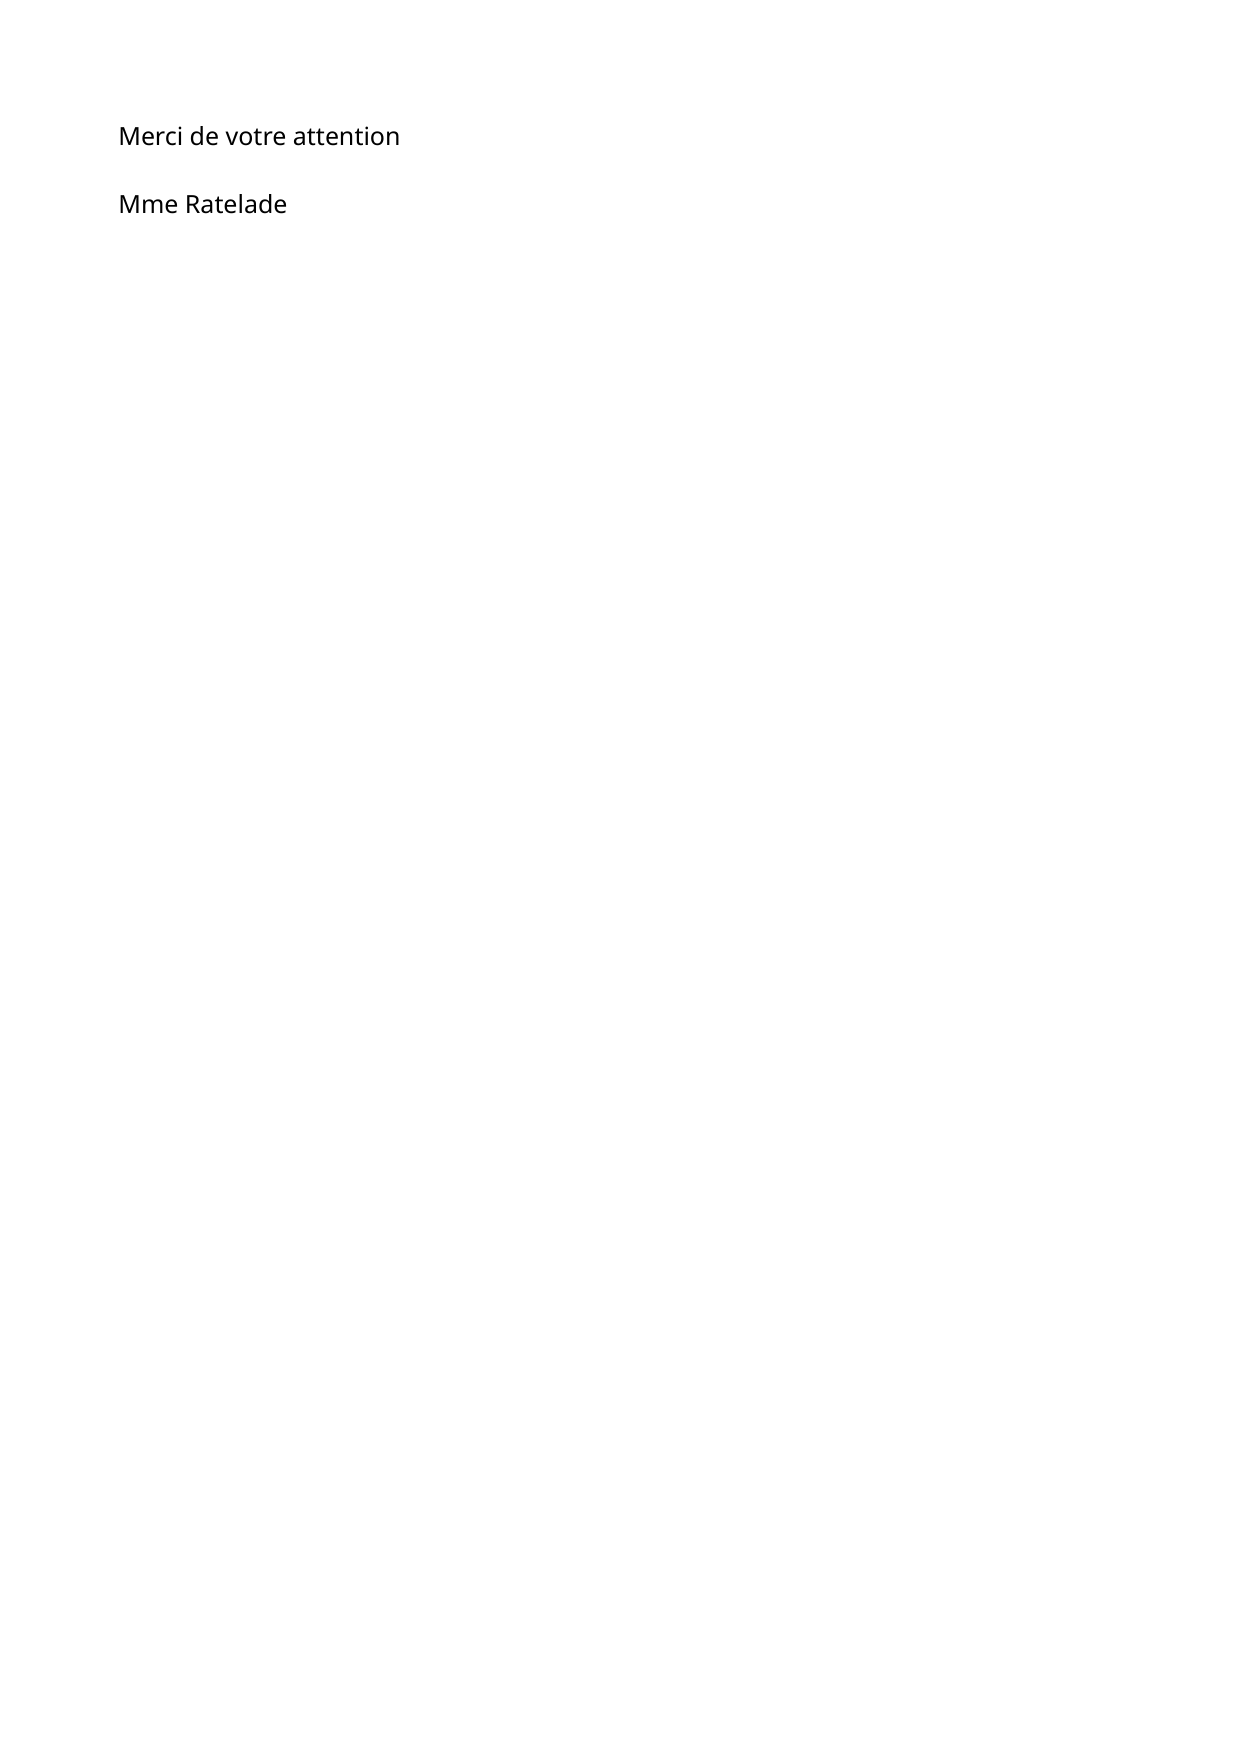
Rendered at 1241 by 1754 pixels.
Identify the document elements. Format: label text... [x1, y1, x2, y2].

text Merci de votre attention [118, 118, 1122, 152]
text Mme Ratelade [118, 186, 1122, 220]
